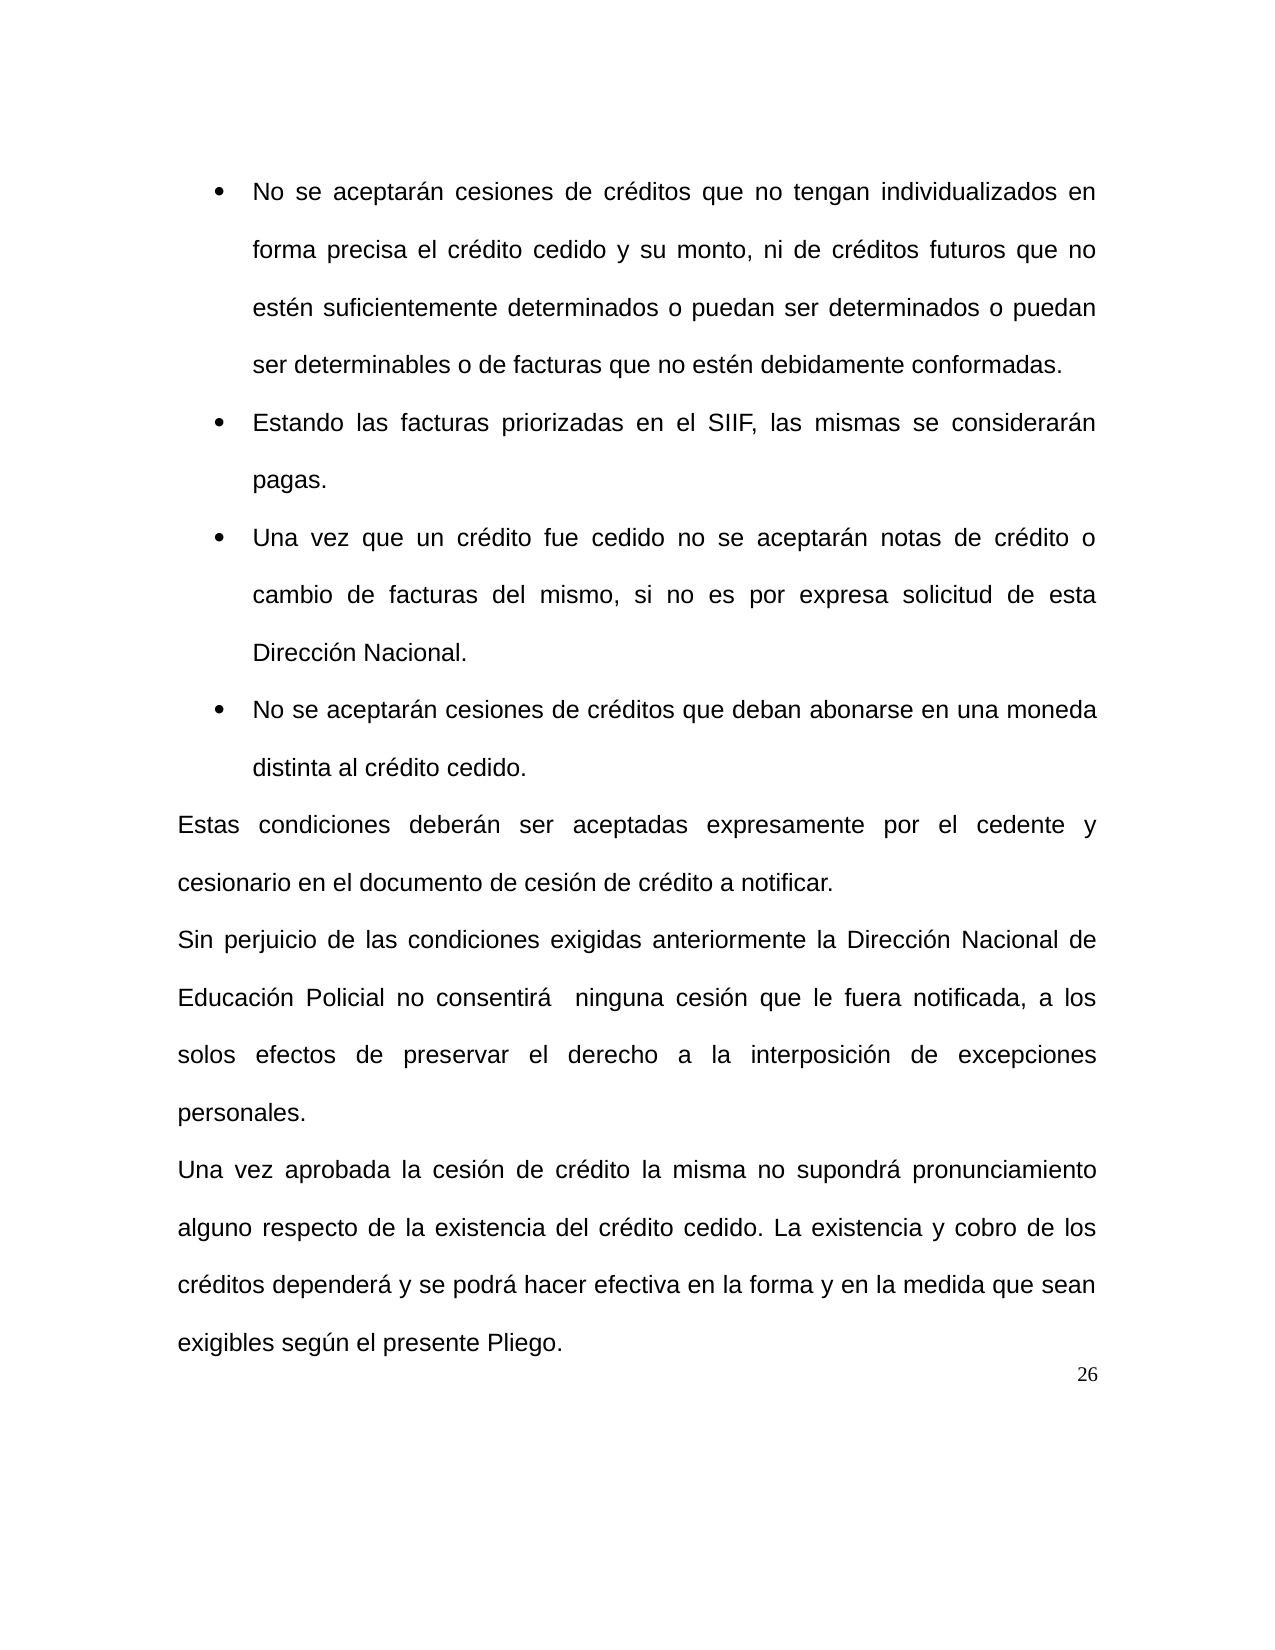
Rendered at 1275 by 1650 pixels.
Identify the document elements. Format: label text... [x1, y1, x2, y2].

list Una vez que un crédito fue cedido no se aceptarán notas de crédito o cambio de facturas del mismo, si no es por expresa solicitud de esta Dirección Nacional. [215, 523, 1098, 666]
text Una vez aprobada la cesión de crédito la misma no supondrá pronunciamiento alguno respecto de la existencia del crédito cedido. La existencia y cobro de los créditos dependerá y se podrá hacer efectiva en la forma y en la medida que sean exigibles según el presente Pliego. [177, 1155, 1098, 1357]
text Estas condiciones deberán ser aceptadas expresamente por el cedente y cesionario en el documento de cesión de crédito a notificar. [177, 810, 1098, 897]
list No se aceptarán cesiones de créditos que deban abonarse en una moneda distinta al crédito cedido. [215, 695, 1098, 782]
list Estando las facturas priorizadas en el SIIF, las mismas se considerarán pagas. [215, 407, 1098, 494]
list No se aceptarán cesiones de créditos que no tengan individualizados en forma precisa el crédito cedido y su monto, ni de créditos futuros que no estén suficientemente determinados o puedan ser determinados o puedan ser determinables o de facturas que no estén debidamente conformadas. [215, 177, 1098, 379]
text Sin perjuicio de las condiciones exigidas anteriormente la Dirección Nacional de Educación Policial no consentirá ninguna cesión que le fuera notificada, a los solos efectos de preservar el derecho a la interposición de excepciones personales. [177, 925, 1098, 1127]
